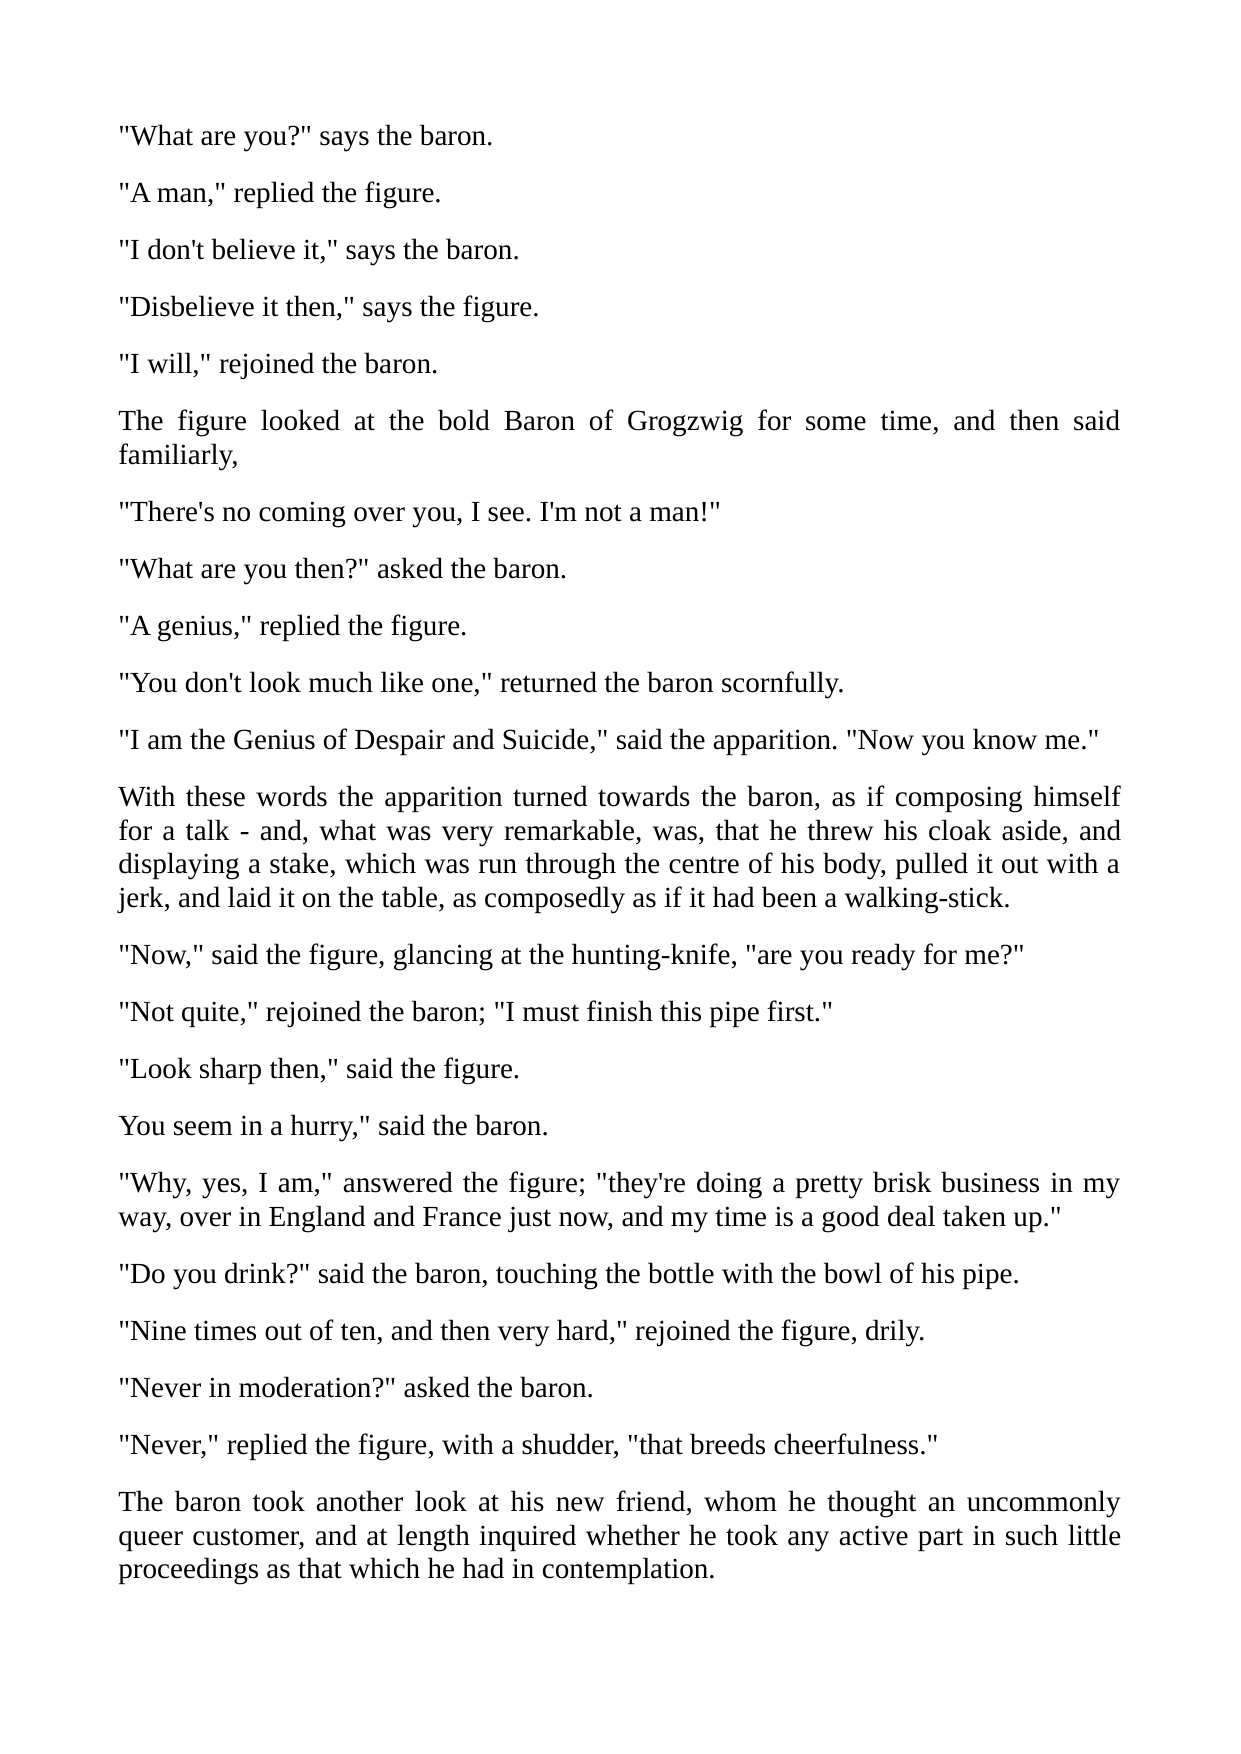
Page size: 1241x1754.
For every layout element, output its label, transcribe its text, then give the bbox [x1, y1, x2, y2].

text "There's no coming over you, I see. I'm not a man!" [118, 494, 1122, 528]
text "Never," replied the figure, with a shudder, "that breeds cheerfulness." [118, 1427, 1122, 1461]
text "I will," rejoined the baron. [118, 346, 1122, 380]
text "Not quite," rejoined the baron; "I must finish this pipe first." [118, 994, 1122, 1028]
text "What are you then?" asked the baron. [118, 551, 1122, 585]
text "Disbelieve it then," says the figure. [118, 289, 1122, 323]
text "I don't believe it," says the baron. [118, 232, 1122, 266]
text "I am the Genius of Despair and Suicide," said the apparition. "Now you know me." [118, 722, 1122, 756]
text The figure looked at the bold Baron of Grogzwig for some time, and then said familiarly, [118, 403, 1122, 471]
text "Now," said the figure, glancing at the hunting-knife, "are you ready for me?" [118, 937, 1122, 971]
text "A man," replied the figure. [118, 175, 1122, 209]
text "Nine times out of ten, and then very hard," rejoined the figure, drily. [118, 1313, 1122, 1347]
text The baron took another look at his new friend, whom he thought an uncommonly queer customer, and at length inquired whether he took any active part in such little proceedings as that which he had in contemplation. [118, 1484, 1122, 1585]
text "Do you drink?" said the baron, touching the bottle with the bowl of his pipe. [118, 1256, 1122, 1290]
text "A genius," replied the figure. [118, 608, 1122, 642]
text "Never in moderation?" asked the baron. [118, 1370, 1122, 1404]
text "What are you?" says the baron. [118, 118, 1122, 152]
text You seem in a hurry," said the baron. [118, 1108, 1122, 1142]
text With these words the apparition turned towards the baron, as if composing himself for a talk - and, what was very remarkable, was, that he threw his cloak aside, and displaying a stake, which was run through the centre of his body, pulled it out with a jerk, and laid it on the table, as composedly as if it had been a walking-stick. [118, 779, 1122, 914]
text "Why, yes, I am," answered the figure; "they're doing a pretty brisk business in my way, over in England and France just now, and my time is a good deal taken up." [118, 1166, 1122, 1233]
text "Look sharp then," said the figure. [118, 1051, 1122, 1085]
text "You don't look much like one," returned the baron scornfully. [118, 665, 1122, 699]
